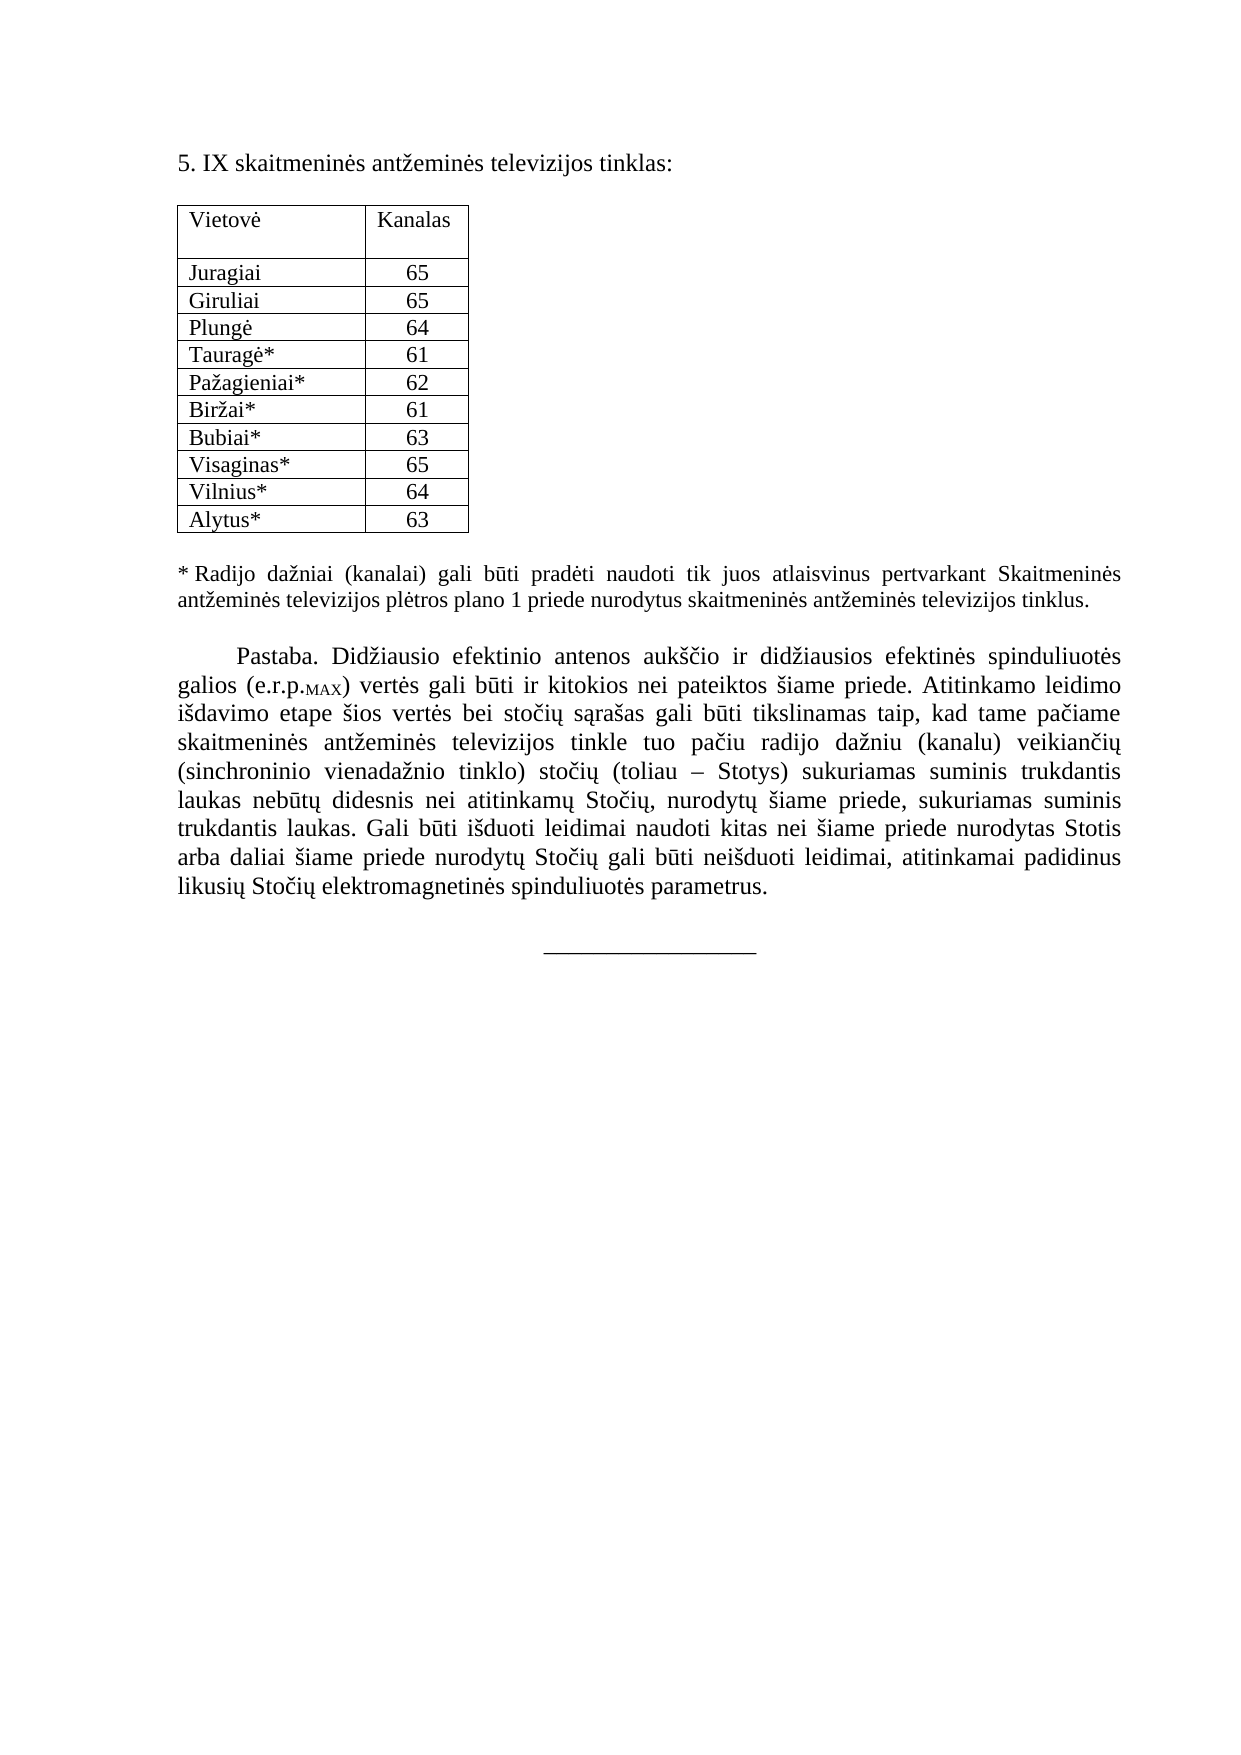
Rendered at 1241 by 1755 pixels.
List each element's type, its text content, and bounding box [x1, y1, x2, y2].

table_cell Biržai* [178, 396, 365, 423]
table_cell Alytus* [178, 506, 365, 532]
table_cell Juragiai [178, 259, 365, 286]
table_cell Plungė [178, 314, 365, 340]
table_header Vietovė [178, 206, 365, 258]
table_cell Pažagieniai* [178, 369, 365, 395]
table_cell 64 [366, 479, 468, 505]
table_cell 65 [366, 287, 468, 313]
table_cell Visaginas* [178, 451, 365, 477]
table_cell Vilnius* [178, 479, 365, 505]
table_cell Giruliai [178, 287, 365, 313]
text _________________ [177, 928, 1122, 957]
table_header Kanalas [366, 206, 468, 258]
table_cell 65 [366, 259, 468, 286]
table_cell 62 [366, 369, 468, 395]
text Pastaba. Didžiausio efektinio antenos aukščio ir didžiausios efektinės spinduliuotės galios (e.r.p.MAX) vertės gali būti ir kitokios nei pateiktos šiame priede. Atitinkamo leidimo išdavimo etape šios vertės bei stočių sąrašas gali būti tikslinamas taip, kad tame pačiame skaitmeninės antžeminės televizijos tinkle tuo pačiu radijo dažniu (kanalu) veikiančių (sinchroninio vienadažnio tinklo) stočių (toliau – Stotys) sukuriamas suminis trukdantis laukas nebūtų didesnis nei atitinkamų Stočių, nurodytų šiame priede, sukuriamas suminis trukdantis laukas. Gali būti išduoti leidimai naudoti kitas nei šiame priede nurodytas Stotis arba daliai šiame priede nurodytų Stočių gali būti neišduoti leidimai, atitinkamai padidinus likusių Stočių elektromagnetinės spinduliuotės parametrus. [177, 641, 1122, 900]
table_cell Tauragė* [178, 341, 365, 368]
table_cell 61 [366, 341, 468, 368]
table_cell 65 [366, 451, 468, 477]
table_cell Bubiai* [178, 424, 365, 450]
table_cell 64 [366, 314, 468, 340]
text * Radijo dažniai (kanalai) gali būti pradėti naudoti tik juos atlaisvinus pertvarkant Skaitmeninės antžeminės televizijos plėtros plano 1 priede nurodytus skaitmeninės antžeminės televizijos tinklus. [177, 559, 1122, 612]
table_cell 61 [366, 396, 468, 423]
table_cell 63 [366, 506, 468, 532]
text 5. IX skaitmeninės antžeminės televizijos tinklas: [177, 148, 1122, 176]
table_cell 63 [366, 424, 468, 450]
